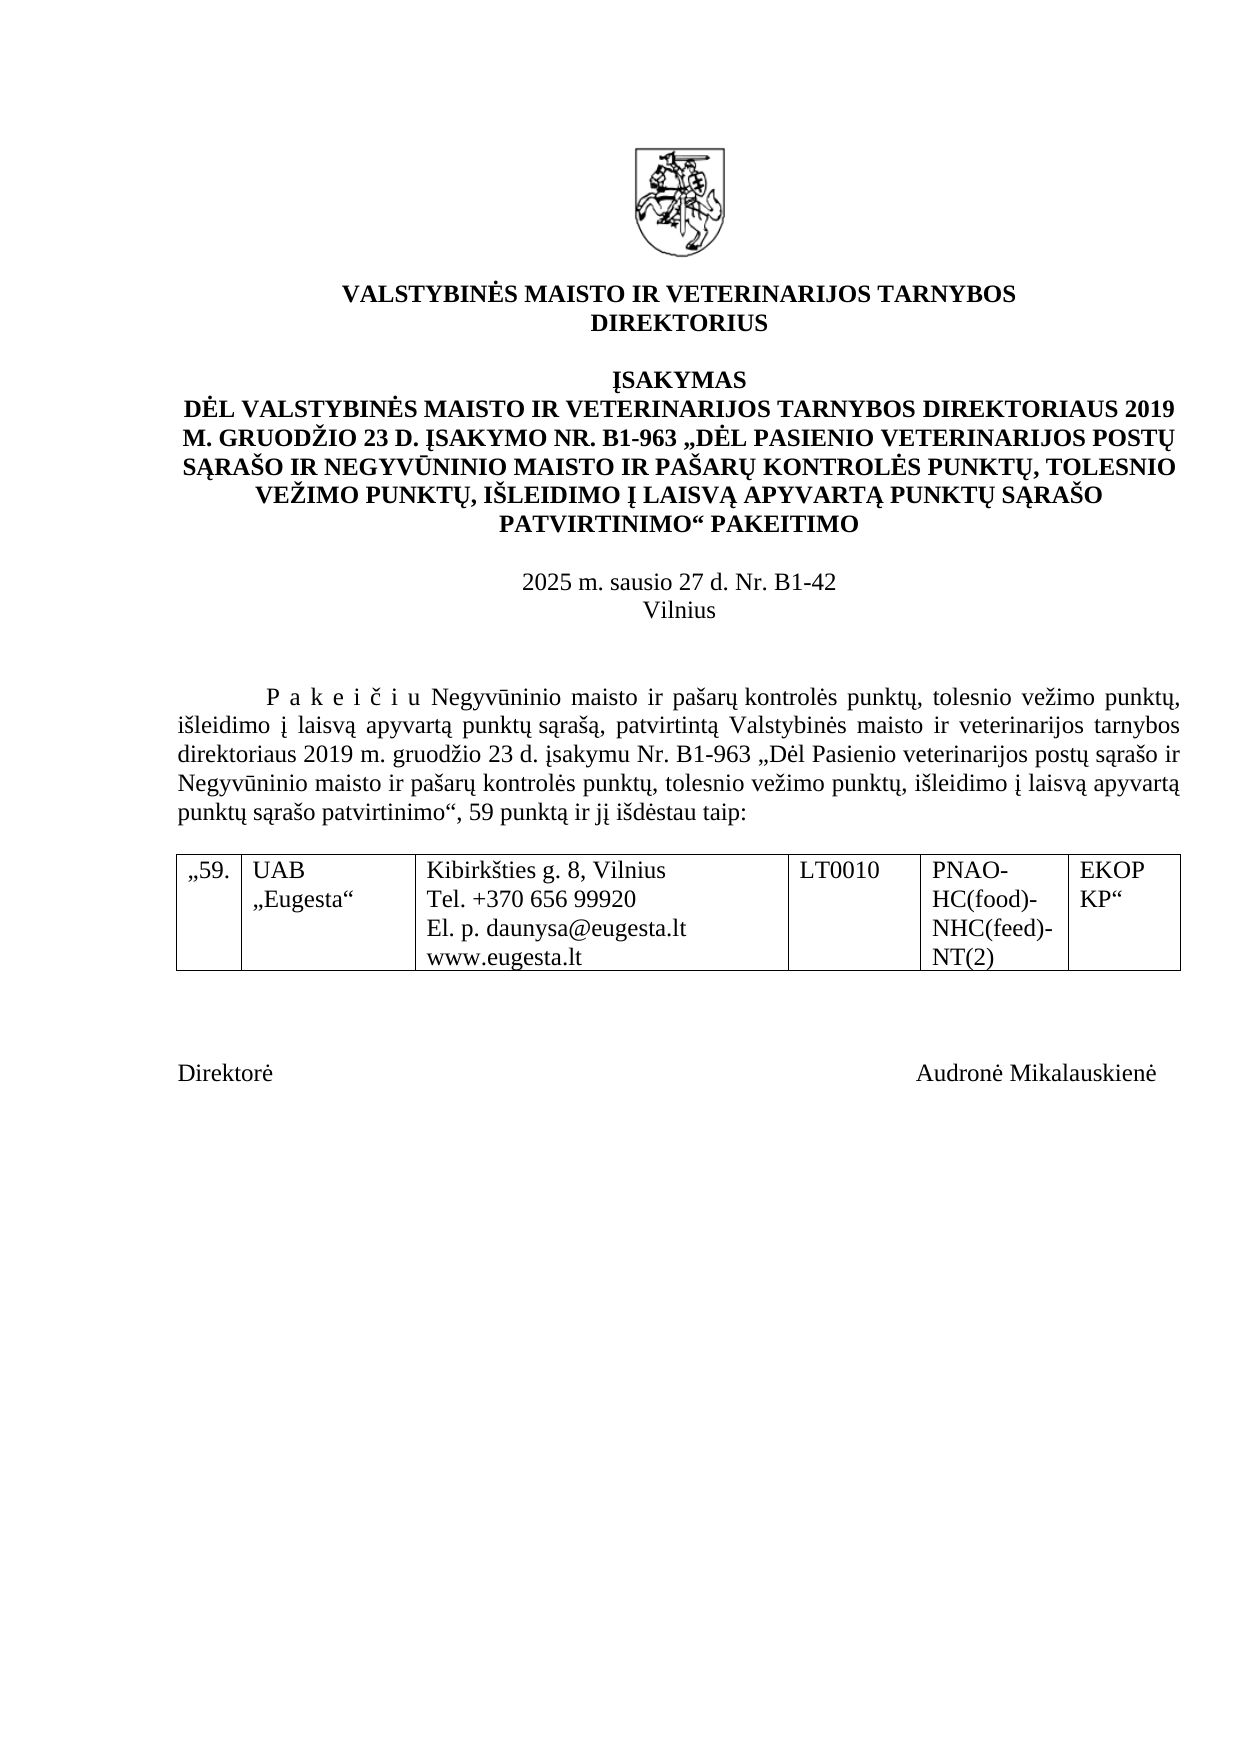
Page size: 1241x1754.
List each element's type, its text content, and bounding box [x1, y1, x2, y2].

text P a k e i č i u Negyvūninio maisto ir pašarų kontrolės punktų, tolesnio vežimo punktų, išleidimo į laisvą apyvartą punktų sąrašą, patvirtintą Valstybinės maisto ir veterinarijos tarnybos direktoriaus 2019 m. gruodžio 23 d. įsakymu Nr. B1-963 „Dėl Pasienio veterinarijos postų sąrašo ir Negyvūninio maisto ir pašarų kontrolės punktų, tolesnio vežimo punktų, išleidimo į laisvą apyvartą punktų sąrašo patvirtinimo“, 59 punktą ir jį išdėstau taip: [177, 682, 1181, 826]
table_header PNAO-HC(food)- NHC(feed)-NT(2) [921, 855, 1068, 970]
text 2025 m. sausio 27 d. Nr. B1-42 [177, 567, 1181, 596]
table_header „59. [177, 855, 241, 970]
text DĖL VALSTYBINĖS MAISTO IR VETERINARIJOS TARNYBOS DIREKTORIAUS 2019 M. GRUODŽIO 23 D. ĮSAKYMO NR. B1-963 „DĖL PASIENIO VETERINARIJOS POSTŲ SĄRAŠO IR NEGYVŪNINIO MAISTO IR PAŠARŲ KONTROLĖS PUNKTŲ, TOLESNIO VEŽIMO PUNKTŲ, IŠLEIDIMO Į LAISVĄ APYVARTĄ PUNKTŲ SĄRAŠO PATVIRTINIMO“ PAKEITIMO [177, 394, 1181, 538]
table_header EKOP KP“ [1069, 855, 1180, 970]
text ĮSAKYMAs [177, 366, 1181, 394]
text Direktorė Audronė Mikalauskienė [177, 1058, 1181, 1086]
text VALSTYBINĖS MAISTO IR VETERINARIJOS TARNYBOS [177, 279, 1181, 308]
text Vilnius [177, 596, 1181, 624]
table_header LT0010 [789, 855, 920, 970]
table_header Kibirkšties g. 8, Vilnius Tel. +370 656 99920 El. p. daunysa@eugesta.lt www.eugesta.lt [416, 855, 788, 970]
text DIREKTORIUS [177, 308, 1181, 337]
table_header UAB „Eugesta“ [242, 855, 415, 970]
